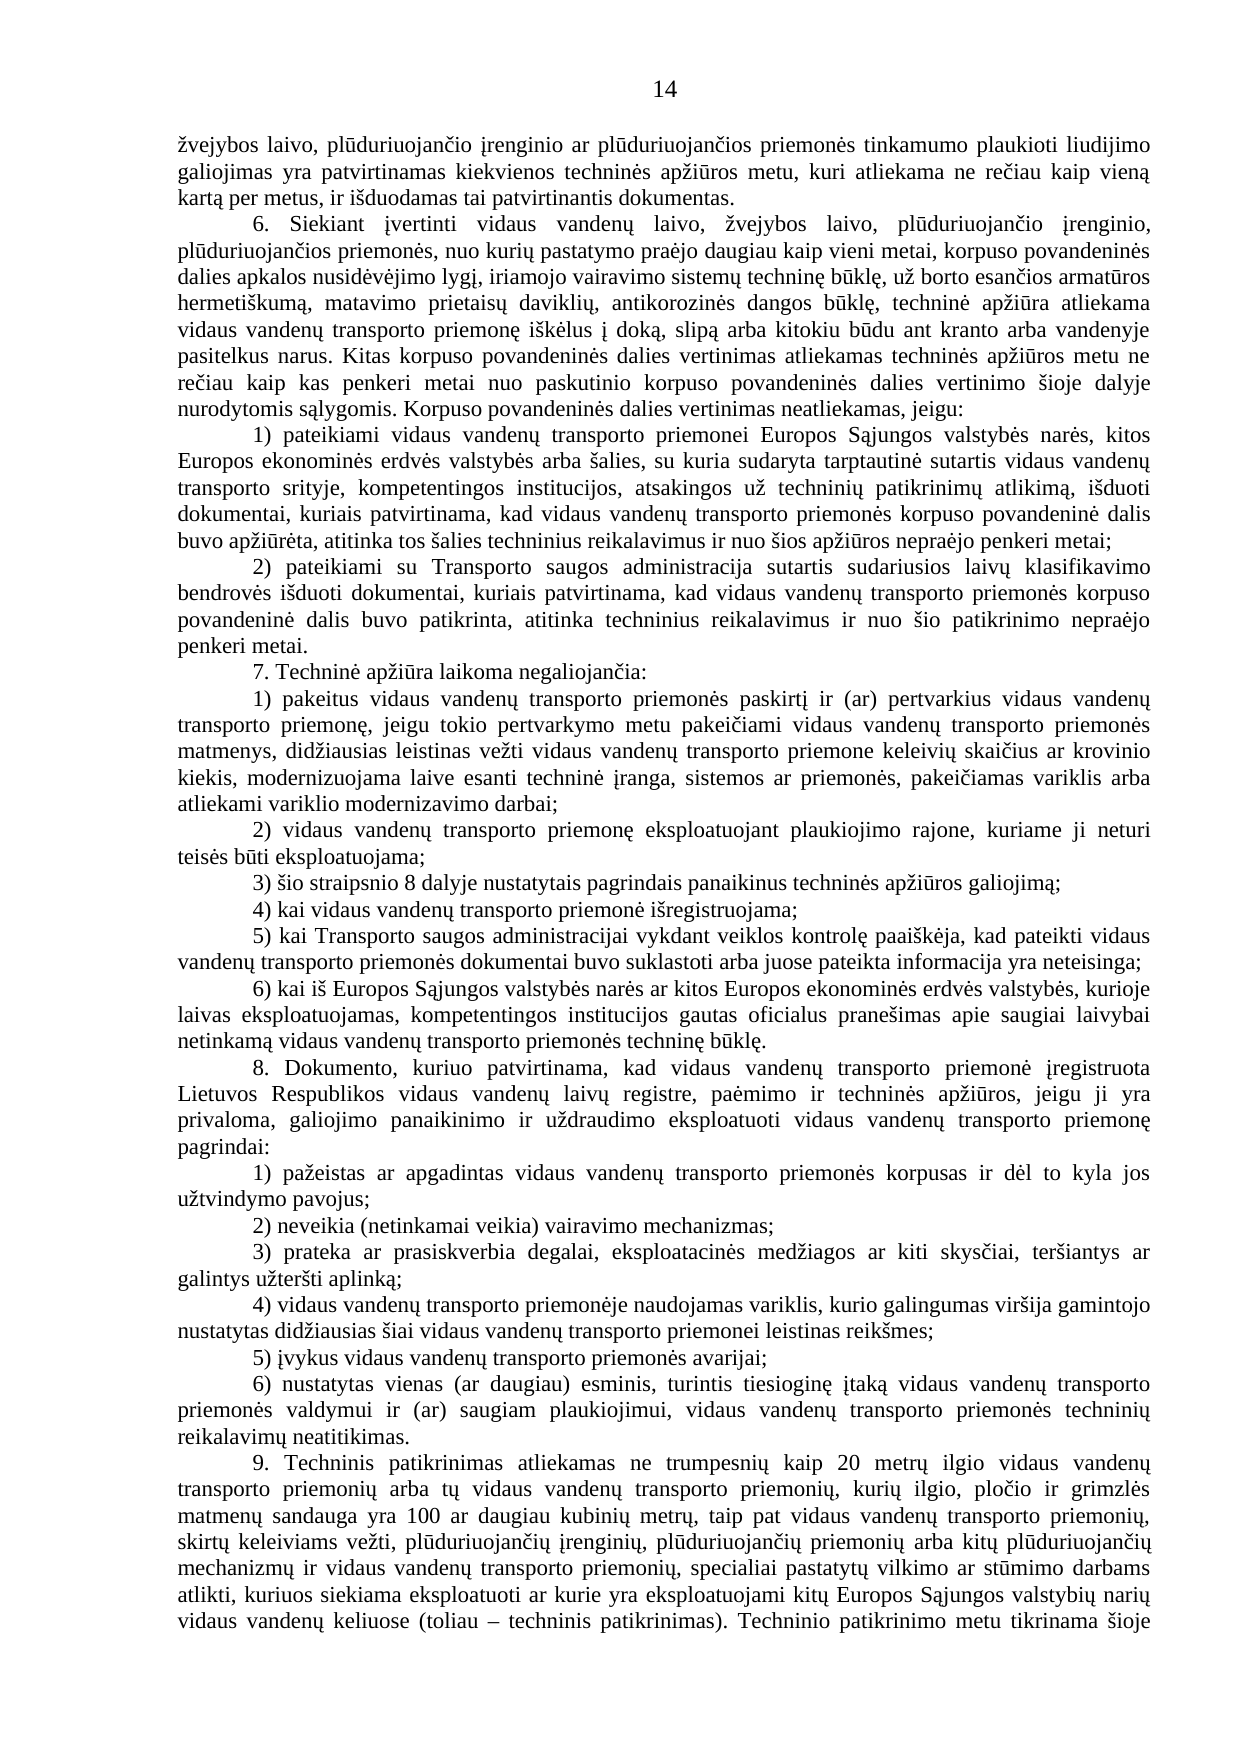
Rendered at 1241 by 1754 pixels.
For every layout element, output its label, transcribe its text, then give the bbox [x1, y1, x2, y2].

text 5) įvykus vidaus vandenų transporto priemonės avarijai; [177, 1344, 1152, 1370]
text 1) pakeitus vidaus vandenų transporto priemonės paskirtį ir (ar) pertvarkius vidaus vandenų transporto priemonę, jeigu tokio pertvarkymo metu pakeičiami vidaus vandenų transporto priemonės matmenys, didžiausias leistinas vežti vidaus vandenų transporto priemone keleivių skaičius ar krovinio kiekis, modernizuojama laive esanti techninė įranga, sistemos ar priemonės, pakeičiamas variklis arba atliekami variklio modernizavimo darbai; [177, 685, 1152, 817]
text 8. Dokumento, kuriuo patvirtinama, kad vidaus vandenų transporto priemonė įregistruota Lietuvos Respublikos vidaus vandenų laivų registre, paėmimo ir techninės apžiūros, jeigu ji yra privaloma, galiojimo panaikinimo ir uždraudimo eksploatuoti vidaus vandenų transporto priemonę pagrindai: [177, 1054, 1152, 1159]
text 6) kai iš Europos Sąjungos valstybės narės ar kitos Europos ekonominės erdvės valstybės, kurioje laivas eksploatuojamas, kompetentingos institucijos gautas oficialus pranešimas apie saugiai laivybai netinkamą vidaus vandenų transporto priemonės techninę būklę. [177, 975, 1152, 1054]
text 1) pažeistas ar apgadintas vidaus vandenų transporto priemonės korpusas ir dėl to kyla jos užtvindymo pavojus; [177, 1159, 1152, 1212]
text 3) šio straipsnio 8 dalyje nustatytais pagrindais panaikinus techninės apžiūros galiojimą; [177, 869, 1152, 896]
text 4) vidaus vandenų transporto priemonėje naudojamas variklis, kurio galingumas viršija gamintojo nustatytas didžiausias šiai vidaus vandenų transporto priemonei leistinas reikšmes; [177, 1291, 1152, 1344]
text 7. Techninė apžiūra laikoma negaliojančia: [177, 658, 1152, 685]
text 2) pateikiami su Transporto saugos administracija sutartis sudariusios laivų klasifikavimo bendrovės išduoti dokumentai, kuriais patvirtinama, kad vidaus vandenų transporto priemonės korpuso povandeninė dalis buvo patikrinta, atitinka techninius reikalavimus ir nuo šio patikrinimo nepraėjo penkeri metai. [177, 553, 1152, 658]
text 6. Siekiant įvertinti vidaus vandenų laivo, žvejybos laivo, plūduriuojančio įrenginio, plūduriuojančios priemonės, nuo kurių pastatymo praėjo daugiau kaip vieni metai, korpuso povandeninės dalies apkalos nusidėvėjimo lygį, iriamojo vairavimo sistemų techninę būklę, už borto esančios armatūros hermetiškumą, matavimo prietaisų daviklių, antikorozinės dangos būklę, techninė apžiūra atliekama vidaus vandenų transporto priemonę iškėlus į doką, slipą arba kitokiu būdu ant kranto arba vandenyje pasitelkus narus. Kitas korpuso povandeninės dalies vertinimas atliekamas techninės apžiūros metu ne rečiau kaip kas penkeri metai nuo paskutinio korpuso povandeninės dalies vertinimo šioje dalyje nurodytomis sąlygomis. Korpuso povandeninės dalies vertinimas neatliekamas, jeigu: [177, 210, 1152, 421]
text 4) kai vidaus vandenų transporto priemonė išregistruojama; [177, 896, 1152, 922]
text 3) prateka ar prasiskverbia degalai, eksploatacinės medžiagos ar kiti skysčiai, teršiantys ar galintys užteršti aplinką; [177, 1238, 1152, 1291]
text 6) nustatytas vienas (ar daugiau) esminis, turintis tiesioginę įtaką vidaus vandenų transporto priemonės valdymui ir (ar) saugiam plaukiojimui, vidaus vandenų transporto priemonės techninių reikalavimų neatitikimas. [177, 1370, 1152, 1449]
text žvejybos laivo, plūduriuojančio įrenginio ar plūduriuojančios priemonės tinkamumo plaukioti liudijimo galiojimas yra patvirtinamas kiekvienos techninės apžiūros metu, kuri atliekama ne rečiau kaip vieną kartą per metus, ir išduodamas tai patvirtinantis dokumentas. [177, 131, 1152, 210]
text 2) vidaus vandenų transporto priemonę eksploatuojant plaukiojimo rajone, kuriame ji neturi teisės būti eksploatuojama; [177, 817, 1152, 869]
text 1) pateikiami vidaus vandenų transporto priemonei Europos Sąjungos valstybės narės, kitos Europos ekonominės erdvės valstybės arba šalies, su kuria sudaryta tarptautinė sutartis vidaus vandenų transporto srityje, kompetentingos institucijos, atsakingos už techninių patikrinimų atlikimą, išduoti dokumentai, kuriais patvirtinama, kad vidaus vandenų transporto priemonės korpuso povandeninė dalis buvo apžiūrėta, atitinka tos šalies techninius reikalavimus ir nuo šios apžiūros nepraėjo penkeri metai; [177, 421, 1152, 553]
text 2) neveikia (netinkamai veikia) vairavimo mechanizmas; [177, 1212, 1152, 1238]
text 9. Techninis patikrinimas atliekamas ne trumpesnių kaip 20 metrų ilgio vidaus vandenų transporto priemonių arba tų vidaus vandenų transporto priemonių, kurių ilgio, pločio ir grimzlės matmenų sandauga yra 100 ar daugiau kubinių metrų, taip pat vidaus vandenų transporto priemonių, skirtų keleiviams vežti, plūduriuojančių įrenginių, plūduriuojančių priemonių arba kitų plūduriuojančių mechanizmų ir vidaus vandenų transporto priemonių, specialiai pastatytų vilkimo ar stūmimo darbams atlikti, kuriuos siekiama eksploatuoti ar kurie yra eksploatuojami kitų Europos Sąjungos valstybių narių vidaus vandenų keliuose (toliau – techninis patikrinimas). Techninio patikrinimo metu tikrinama šioje [177, 1449, 1152, 1633]
text 5) kai Transporto saugos administracijai vykdant veiklos kontrolę paaiškėja, kad pateikti vidaus vandenų transporto priemonės dokumentai buvo suklastoti arba juose pateikta informacija yra neteisinga; [177, 922, 1152, 975]
